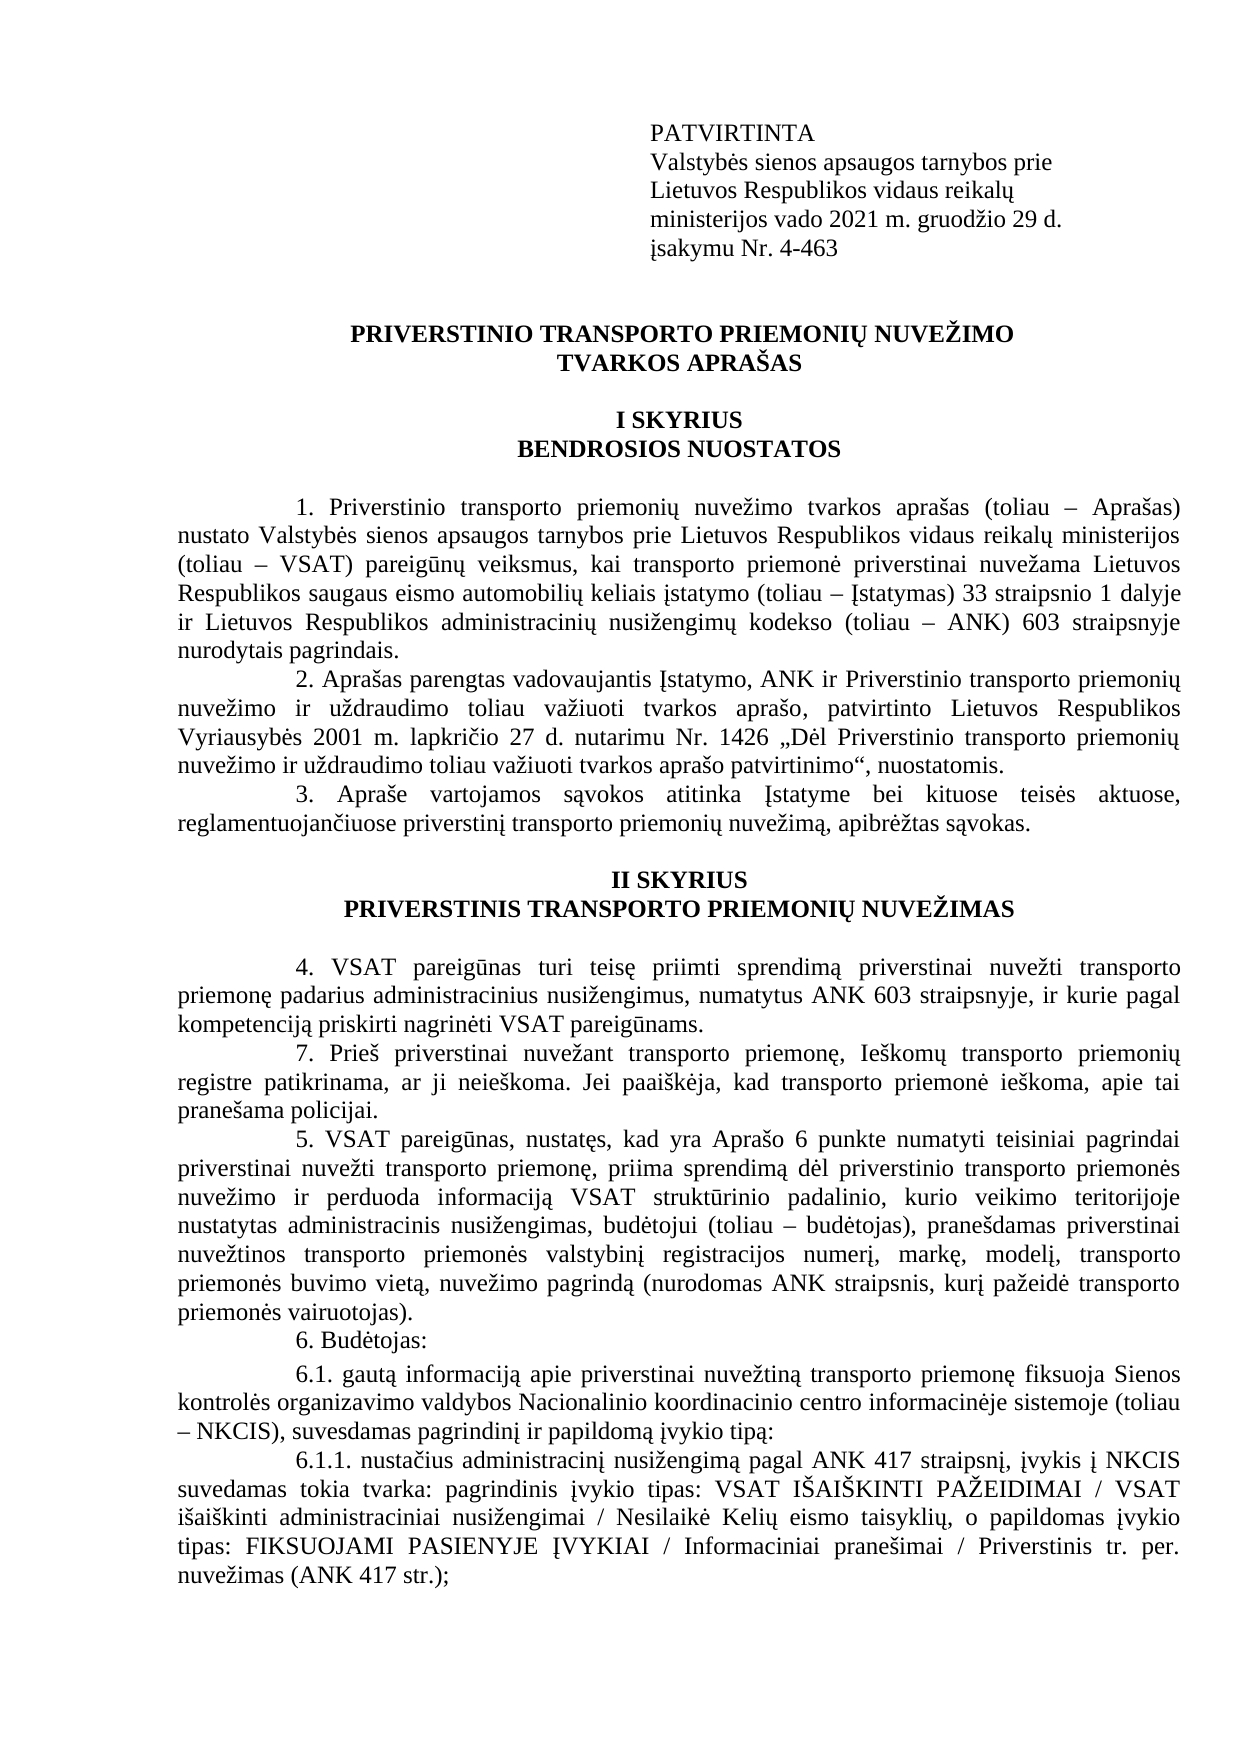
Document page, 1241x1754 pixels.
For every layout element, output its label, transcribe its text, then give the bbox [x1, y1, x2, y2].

text Lietuvos Respublikos vidaus reikalų [650, 176, 1181, 204]
text 6.1.1. nustačius administracinį nusižengimą pagal ANK 417 straipsnį, įvykis į NKCIS suvedamas tokia tvarka: pagrindinis įvykio tipas: VSAT IŠAIŠKINTI PAŽEIDIMAI / VSAT išaiškinti administraciniai nusižengimai / Nesilaikė Kelių eismo taisyklių, o papildomas įvykio tipas: FIKSUOJAMI PASIENYJE ĮVYKIAI / Informaciniai pranešimai / Priverstinis tr. per. nuvežimas (ANK 417 str.); [177, 1445, 1181, 1589]
text 2. Aprašas parengtas vadovaujantis Įstatymo, ANK ir Priverstinio transporto priemonių nuvežimo ir uždraudimo toliau važiuoti tvarkos aprašo, patvirtinto Lietuvos Respublikos Vyriausybės 2001 m. lapkričio 27 d. nutarimu Nr. 1426 „Dėl Priverstinio transporto priemonių nuvežimo ir uždraudimo toliau važiuoti tvarkos aprašo patvirtinimo“, nuostatomis. [177, 664, 1181, 779]
text 4. VSAT pareigūnas turi teisę priimti sprendimą priverstinai nuvežti transporto priemonę padarius administracinius nusižengimus, numatytus ANK 603 straipsnyje, ir kurie pagal kompetenciją priskirti nagrinėti VSAT pareigūnams. [177, 952, 1181, 1038]
text 6. Budėtojas: [177, 1326, 1181, 1354]
text I SKYRIUS [177, 406, 1181, 434]
text ministerijos vado 2021 m. gruodžio 29 d. [650, 204, 1181, 233]
text 7. Prieš priverstinai nuvežant transporto priemonę, Ieškomų transporto priemonių registre patikrinama, ar ji neieškoma. Jei paaiškėja, kad transporto priemonė ieškoma, apie tai pranešama policijai. [177, 1038, 1181, 1124]
text Valstybės sienos apsaugos tarnybos prie [650, 147, 1181, 176]
text TVARKOS APRAŠas [177, 348, 1181, 377]
text įsakymu Nr. 4-463 [650, 233, 1181, 262]
text Patvirtinta [650, 118, 1181, 147]
text PRIVERSTINIO TRANSPORTO PRIEMONIŲ NUVEŽIMO [177, 319, 1181, 348]
text 5. VSAT pareigūnas, nustatęs, kad yra Aprašo 6 punkte numatyti teisiniai pagrindai priverstinai nuvežti transporto priemonę, priima sprendimą dėl priverstinio transporto priemonės nuvežimo ir perduoda informaciją VSAT struktūrinio padalinio, kurio veikimo teritorijoje nustatytas administracinis nusižengimas, budėtojui (toliau – budėtojas), pranešdamas priverstinai nuvežtinos transporto priemonės valstybinį registracijos numerį, markę, modelį, transporto priemonės buvimo vietą, nuvežimo pagrindą (nurodomas ANK straipsnis, kurį pažeidė transporto priemonės vairuotojas). [177, 1124, 1181, 1326]
text 3. Apraše vartojamos sąvokos atitinka Įstatyme bei kituose teisės aktuose, reglamentuojančiuose priverstinį transporto priemonių nuvežimą, apibrėžtas sąvokas. [177, 779, 1181, 837]
text II SKYRIUS [177, 866, 1181, 894]
text BENDROSIOS NUOSTATOS [177, 434, 1181, 463]
text priverstinis TRANSPORTO PRIEMONIŲ NUVEŽIMAS [177, 894, 1181, 923]
text 6.1. gautą informaciją apie priverstinai nuvežtiną transporto priemonę fiksuoja Sienos kontrolės organizavimo valdybos Nacionalinio koordinacinio centro informacinėje sistemoje (toliau – NKCIS), suvesdamas pagrindinį ir papildomą įvykio tipą: [177, 1359, 1181, 1445]
text 1. Priverstinio transporto priemonių nuvežimo tvarkos aprašas (toliau – Aprašas) nustato Valstybės sienos apsaugos tarnybos prie Lietuvos Respublikos vidaus reikalų ministerijos (toliau – VSAT) pareigūnų veiksmus, kai transporto priemonė priverstinai nuvežama Lietuvos Respublikos saugaus eismo automobilių keliais įstatymo (toliau – Įstatymas) 33 straipsnio 1 dalyje ir Lietuvos Respublikos administracinių nusižengimų kodekso (toliau – ANK) 603 straipsnyje nurodytais pagrindais. [177, 492, 1181, 664]
